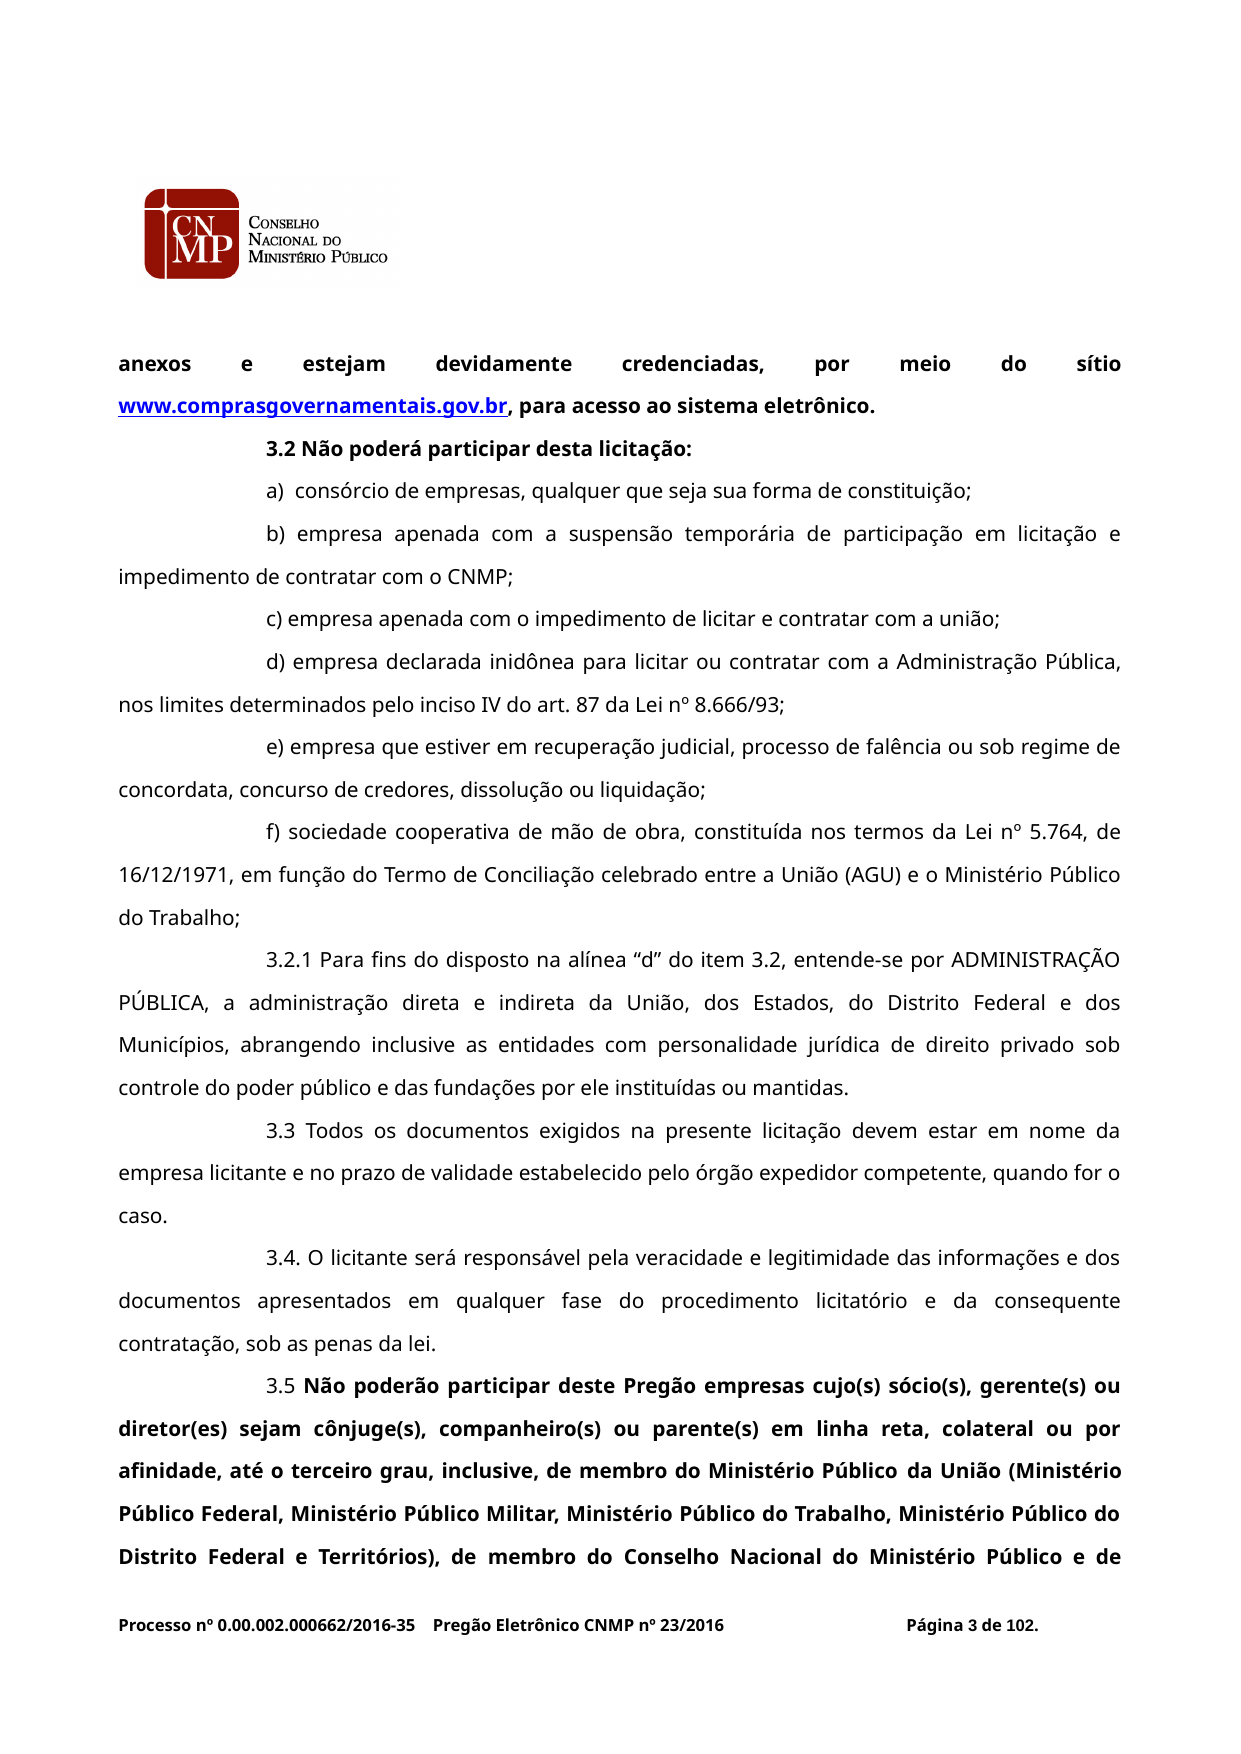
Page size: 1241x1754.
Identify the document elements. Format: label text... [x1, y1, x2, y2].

text f) sociedade cooperativa de mão de obra, constituída nos termos da Lei nº 5.764, de 16/12/1971, em função do Termo de Conciliação celebrado entre a União (AGU) e o Ministério Público do Trabalho; [118, 817, 1122, 931]
text e) empresa que estiver em recuperação judicial, processo de falência ou sob regime de concordata, concurso de credores, dissolução ou liquidação; [118, 732, 1122, 803]
text 3.3 Todos os documentos exigidos na presente licitação devem estar em nome da empresa licitante e no prazo de validade estabelecido pelo órgão expedidor competente, quando for o caso. [118, 1116, 1122, 1229]
text b) empresa apenada com a suspensão temporária de participação em licitação e impedimento de contratar com o CNMP; [118, 519, 1122, 590]
text 3.2 Não poderá participar desta licitação: [118, 434, 1122, 462]
picture [128, 175, 398, 293]
text 3.2.1 Para fins do disposto na alínea “d” do item 3.2, entende-se por ADMINISTRAÇÃO PÚBLICA, a administração direta e indireta da União, dos Estados, do Distrito Federal e dos Municípios, abrangendo inclusive as entidades com personalidade jurídica de direito privado sob controle do poder público e das fundações por ele instituídas ou mantidas. [118, 945, 1122, 1102]
text d) empresa declarada inidônea para licitar ou contratar com a Administração Pública, nos limites determinados pelo inciso IV do art. 87 da Lei nº 8.666/93; [118, 647, 1122, 718]
text a) consórcio de empresas, qualquer que seja sua forma de constituição; [118, 477, 1122, 505]
text anexos e estejam devidamente credenciadas, por meio do sítio www.comprasgovernamentais.gov.br, para acesso ao sistema eletrônico. [118, 349, 1122, 420]
text 3.5 Não poderão participar deste Pregão empresas cujo(s) sócio(s), gerente(s) ou diretor(es) sejam cônjuge(s), companheiro(s) ou parente(s) em linha reta, colateral ou por afinidade, até o terceiro grau, inclusive, de membro do Ministério Público da União (Ministério Público Federal, Ministério Público Militar, Ministério Público do Trabalho, Ministério Público do Distrito Federal e Territórios), de membro do Conselho Nacional do Ministério Público e de [118, 1371, 1122, 1570]
text c) empresa apenada com o impedimento de licitar e contratar com a união; [118, 604, 1122, 633]
text 3.4. O licitante será responsável pela veracidade e legitimidade das informações e dos documentos apresentados em qualquer fase do procedimento licitatório e da consequente contratação, sob as penas da lei. [118, 1243, 1122, 1357]
